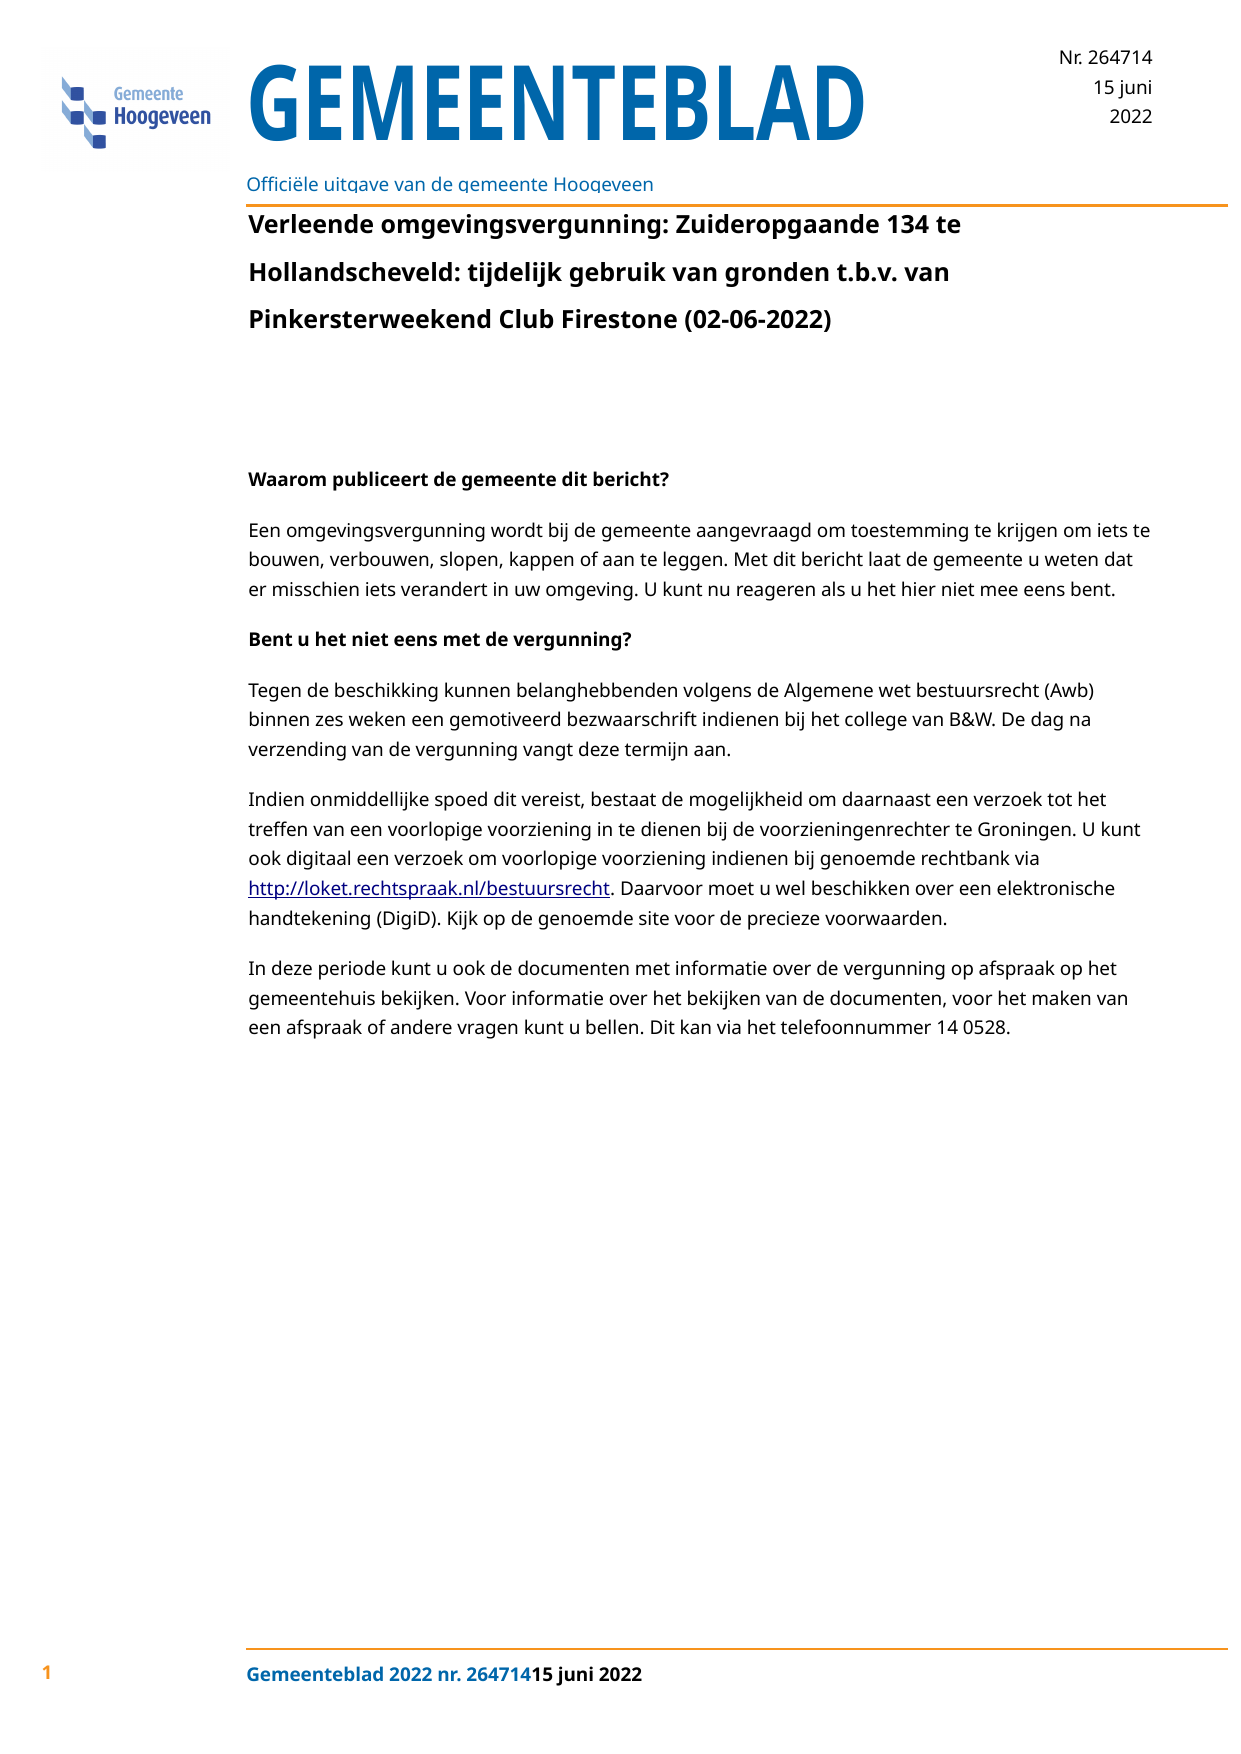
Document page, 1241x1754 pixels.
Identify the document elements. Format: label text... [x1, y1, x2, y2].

text Indien onmiddellijke spoed dit vereist, bestaat de mogelijkheid om daarnaast een verzoek tot het treffen van een voorlopige voorziening in te dienen bij de voorzieningenrechter te Groningen. U kunt ook digitaal een verzoek om voorlopige voorziening indienen bij genoemde rechtbank via http://loket.rechtspraak.nl/bestuursrecht. Daarvoor moet u wel beschikken over een elektronische handtekening (DigiD). Kijk op de genoemde site voor de precieze voorwaarden. [248, 786, 1152, 930]
text In deze periode kunt u ook de documenten met informatie over de vergunning op afspraak op het gemeentehuis bekijken. Voor informatie over het bekijken van de documenten, voor het maken van een afspraak of andere vragen kunt u bellen. Dit kan via het telefoonnummer 14 0528. [248, 955, 1152, 1040]
text Verleende omgevingsvergunning: Zuideropgaande 134 te Hollandscheveld: tijdelijk gebruik van gronden t.b.v. van Pinkersterweekend Club Firestone (02-06-2022) [248, 207, 1152, 336]
text Een omgevingsvergunning wordt bij de gemeente aangevraagd om toestemming te krijgen om iets te bouwen, verbouwen, slopen, kappen of aan te leggen. Met dit bericht laat de gemeente u weten dat er misschien iets verandert in uw omgeving. U kunt nu reageren als u het hier niet mee eens bent. [248, 517, 1152, 602]
text Tegen de beschikking kunnen belanghebbenden volgens de Algemene wet bestuursrecht (Awb) binnen zes weken een gemotiveerd bezwaarschrift indienen bij het college van B&W. De dag na verzending van de vergunning vangt deze termijn aan. [248, 677, 1152, 762]
text Bent u het niet eens met de vergunning? [248, 626, 1152, 652]
text Waarom publiceert de gemeente dit bericht? [248, 466, 1152, 492]
picture [41, 47, 231, 172]
